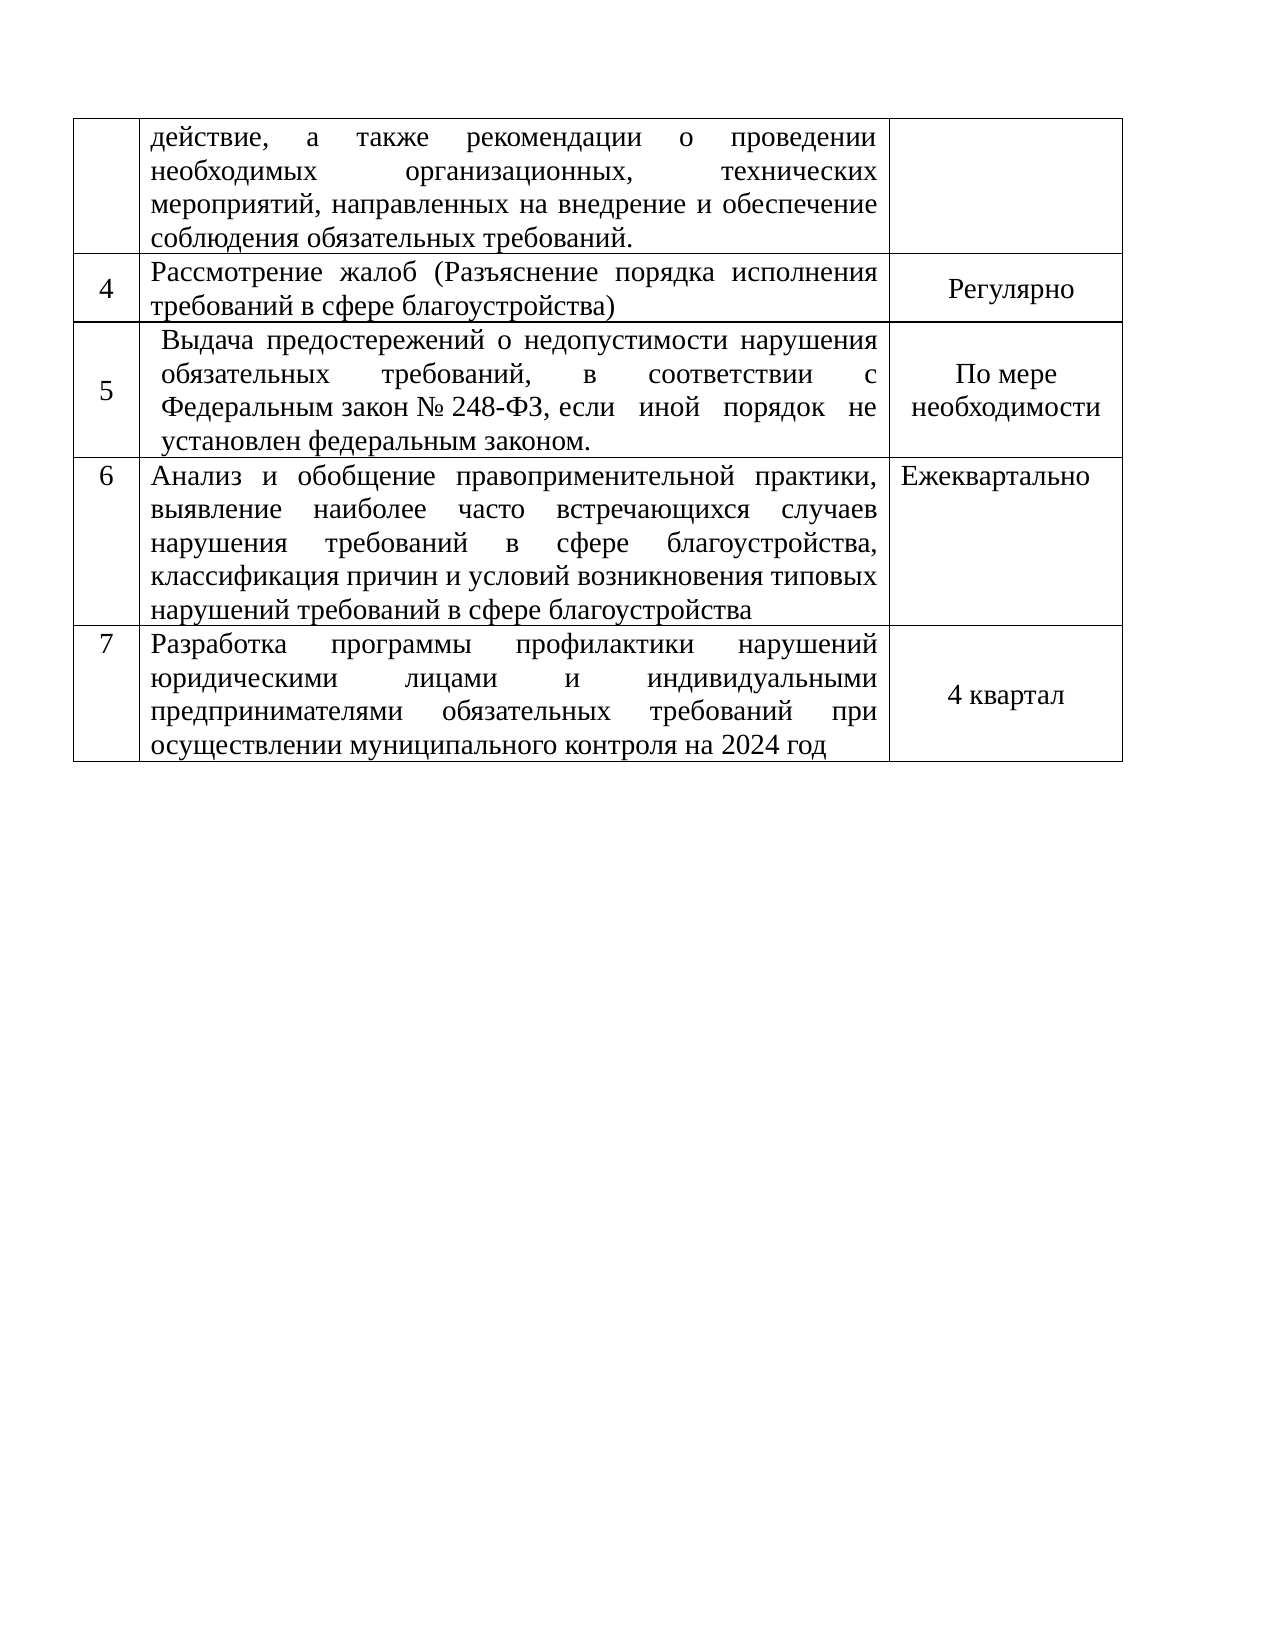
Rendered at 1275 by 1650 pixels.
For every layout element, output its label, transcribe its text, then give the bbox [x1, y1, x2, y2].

table_cell 4 квартал [890, 626, 1122, 761]
table_cell [74, 119, 139, 253]
table_cell Выдача предостережений о недопустимости нарушения обязательных требований, в соответствии с Федеральным закон № 248-ФЗ, если иной порядок не установлен федеральным законом. [140, 323, 889, 457]
table_cell 4 [74, 254, 139, 321]
table_cell действие, а также рекомендации о проведении необходимых организационных, технических мероприятий, направленных на внедрение и обеспечение соблюдения обязательных требований. [140, 119, 889, 253]
table_cell Разработка программы профилактики нарушений юридическими лицами и индивидуальными предпринимателями обязательных требований при осуществлении муниципального контроля на 2024 год [140, 626, 889, 761]
table_cell Рассмотрение жалоб (Разъяснение порядка исполнения требований в сфере благоустройства) [140, 254, 889, 321]
table_cell По мере необходимости [890, 323, 1122, 457]
table_cell 5 [74, 323, 139, 457]
table_cell Ежеквартально [890, 458, 1122, 625]
table_cell [890, 119, 1122, 253]
table_cell 6 [74, 458, 139, 625]
table_cell 7 [74, 626, 139, 761]
table_cell Анализ и обобщение правоприменительной практики, выявление наиболее часто встречающихся случаев нарушения требований в сфере благоустройства, классификация причин и условий возникновения типовых нарушений требований в сфере благоустройства [140, 458, 889, 625]
table_cell Регулярно [890, 254, 1122, 321]
